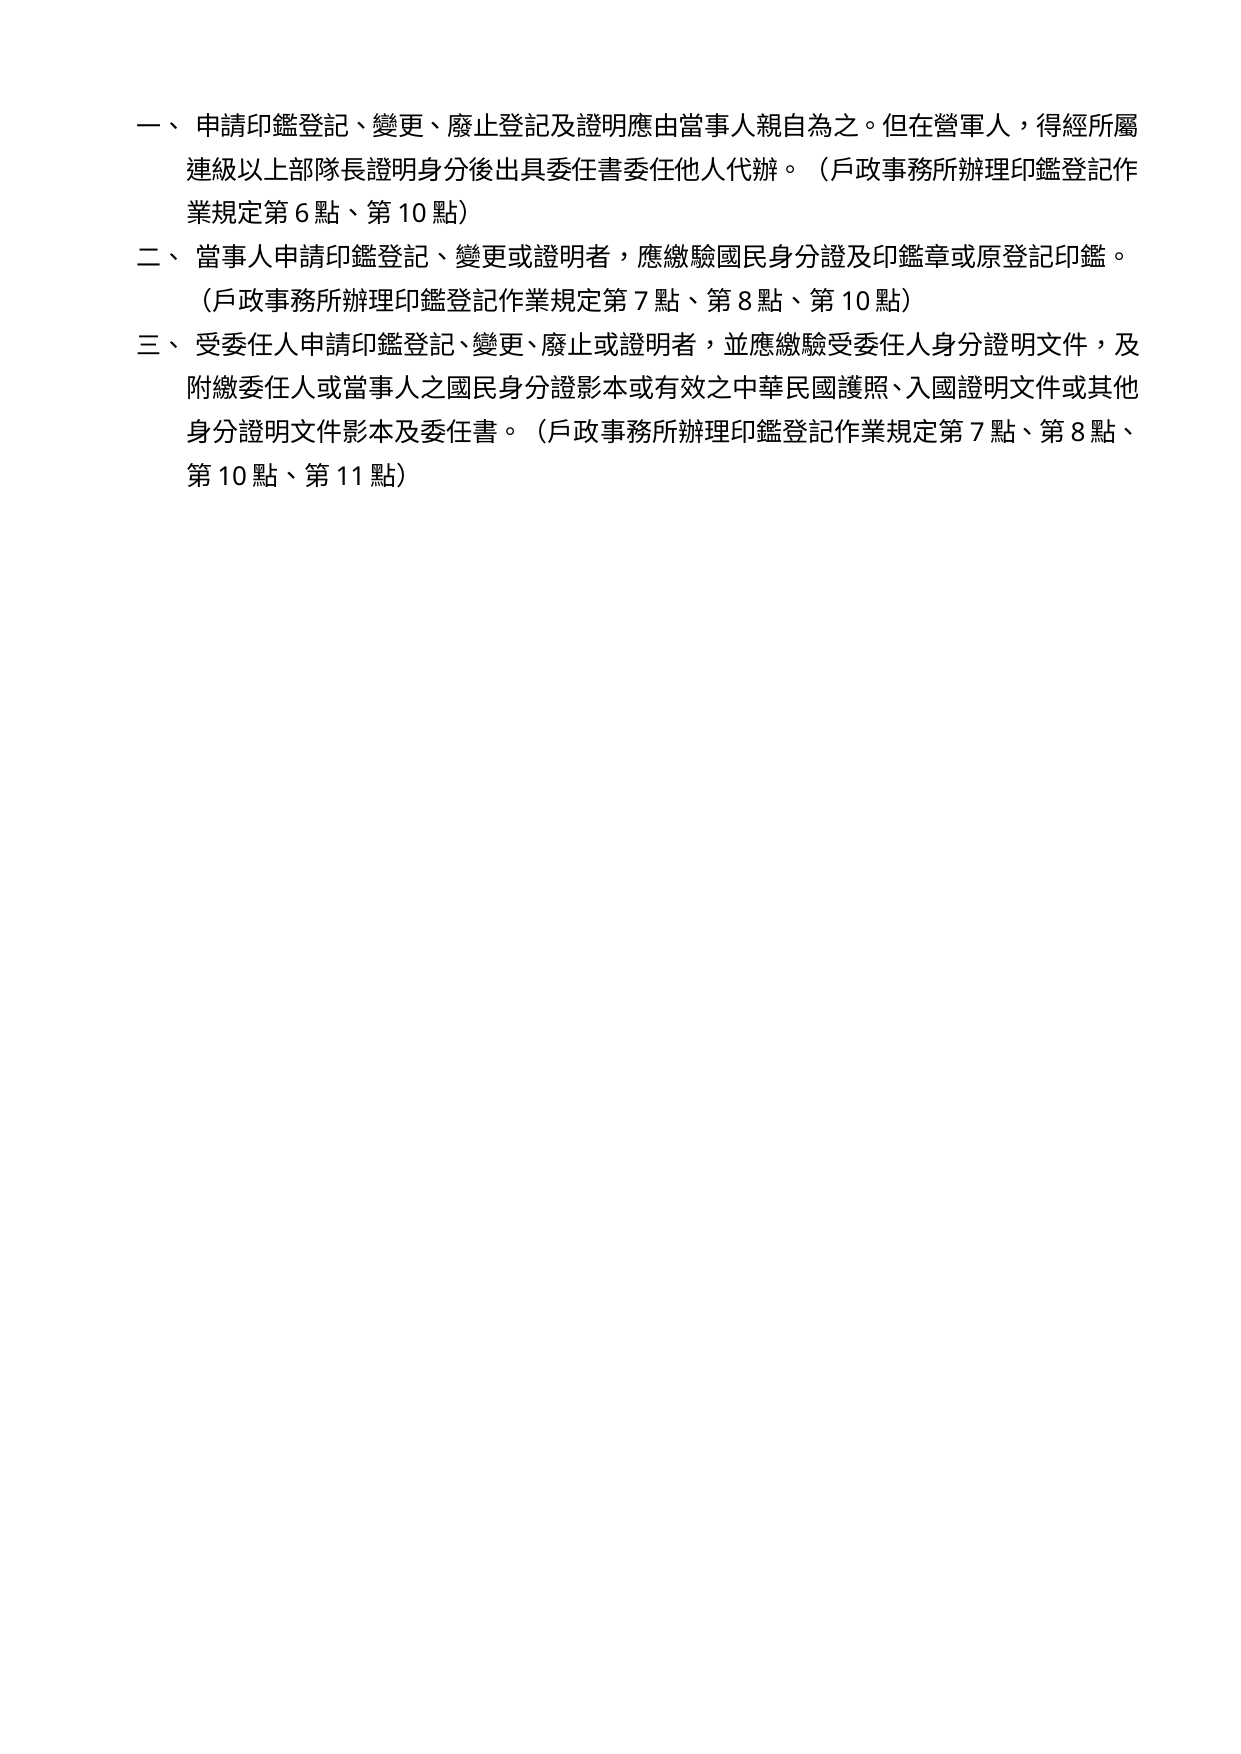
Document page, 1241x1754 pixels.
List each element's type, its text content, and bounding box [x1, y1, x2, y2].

text 連級以上部隊長證明身分後出具委任書委任他人代辦。（戶政事務所辦理印鑑登記作業規定第6點、第10點） [186, 144, 1140, 232]
list 當事人申請印鑑登記、變更或證明者，應繳驗國民身分證及印鑑章或原登記印鑑。（戶政事務所辦理印鑑登記作業規定第7點、第8點、第10點） [136, 232, 1140, 319]
list 申請印鑑登記、變更、廢止登記及證明應由當事人親自為之。但在營軍人，得經所屬 [136, 100, 1140, 144]
list 受委任人申請印鑑登記、變更、廢止或證明者，並應繳驗受委任人身分證明文件，及附繳委任人或當事人之國民身分證影本或有效之中華民國護照、入國證明文件或其他身分證明文件影本及委任書。（戶政事務所辦理印鑑登記作業規定第7點、第8點、第10點、第11點） [136, 319, 1140, 494]
